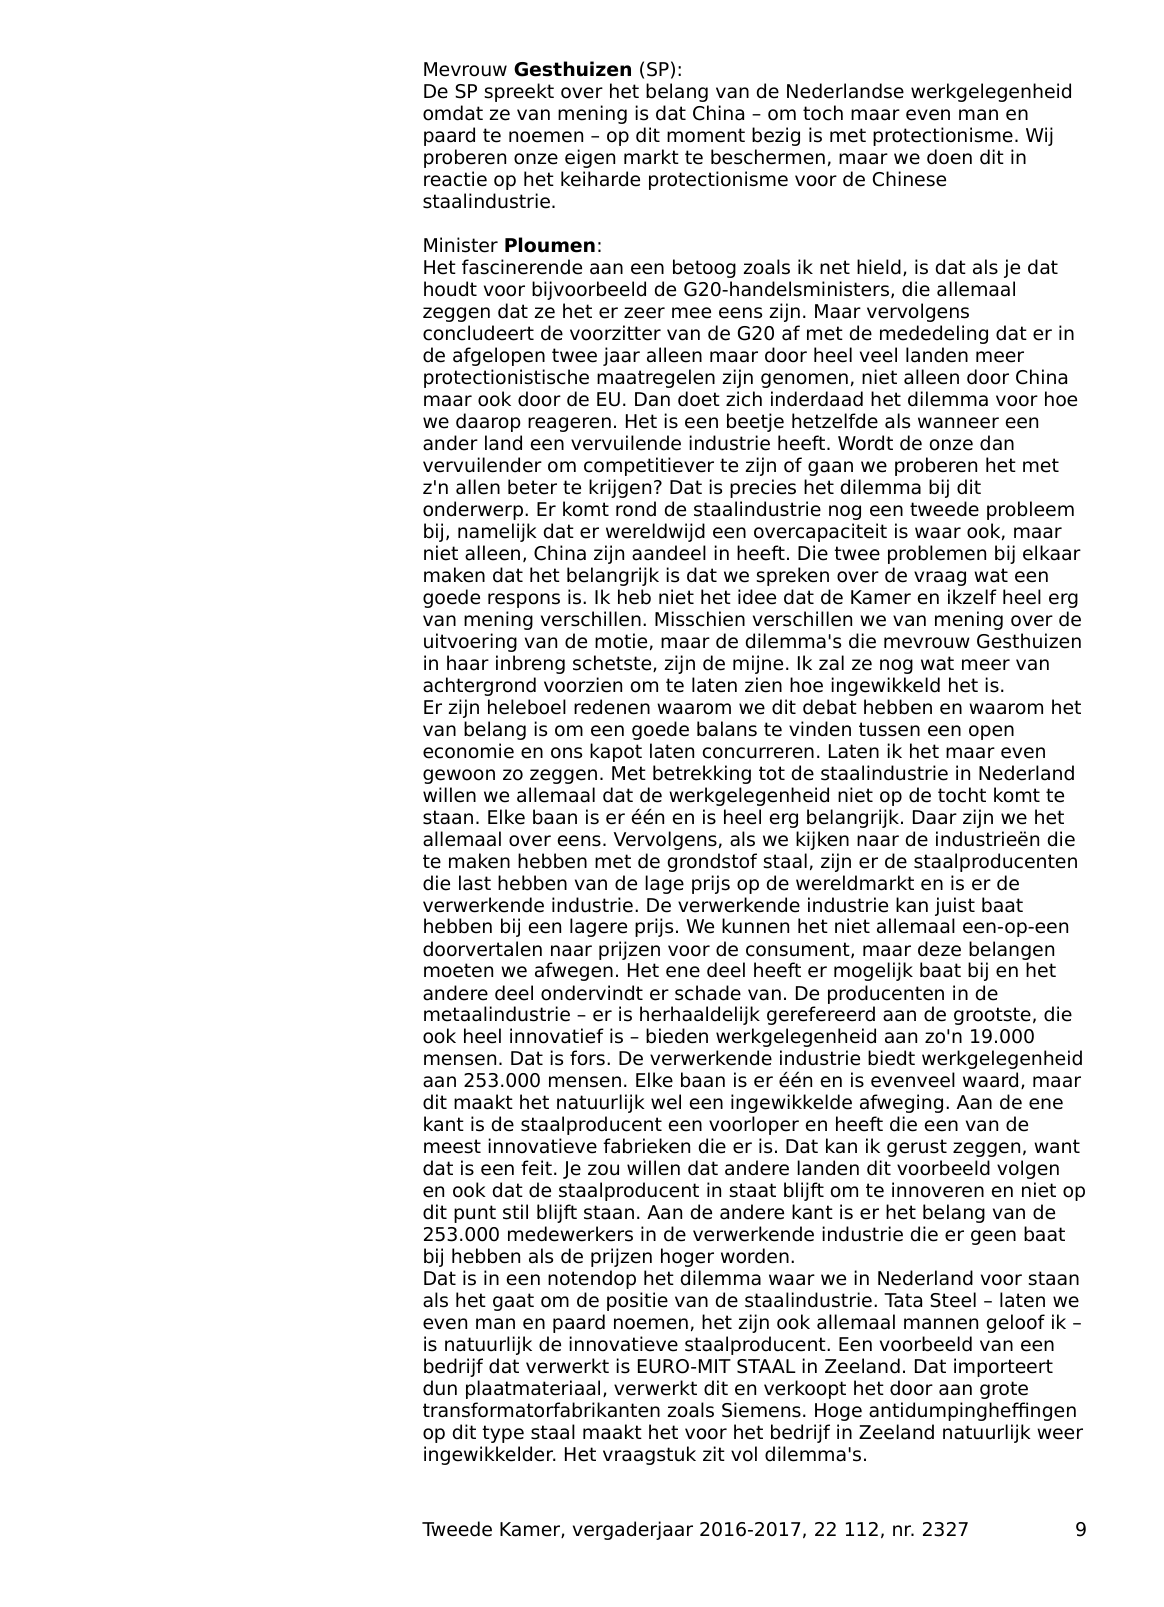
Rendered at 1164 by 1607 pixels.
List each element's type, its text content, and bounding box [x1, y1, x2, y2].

text Minister Ploumen: [422, 235, 1087, 257]
text Dat is in een notendop het dilemma waar we in Nederland voor staan als het gaat om de positie van de staalindustrie. Tata Steel – laten we even man en paard noemen, het zijn ook allemaal mannen geloof ik – is natuurlijk de innovatieve staalproducent. Een voorbeeld van een bedrijf dat verwerkt is EURO-MIT STAAL in Zeeland. Dat importeert dun plaatmateriaal, verwerkt dit en verkoopt het door aan grote transformatorfabrikanten zoals Siemens. Hoge antidumpingheffingen op dit type staal maakt het voor het bedrijf in Zeeland natuurlijk weer ingewikkelder. Het vraagstuk zit vol dilemma's. [422, 1268, 1087, 1466]
text De SP spreekt over het belang van de Nederlandse werkgelegenheid omdat ze van mening is dat China – om toch maar even man en paard te noemen – op dit moment bezig is met protectionisme. Wij proberen onze eigen markt te beschermen, maar we doen dit in reactie op het keiharde protectionisme voor de Chinese staalindustrie. [422, 81, 1087, 213]
text Het fascinerende aan een betoog zoals ik net hield, is dat als je dat houdt voor bijvoorbeeld de G20-handelsministers, die allemaal zeggen dat ze het er zeer mee eens zijn. Maar vervolgens concludeert de voorzitter van de G20 af met de mededeling dat er in de afgelopen twee jaar alleen maar door heel veel landen meer protectionistische maatregelen zijn genomen, niet alleen door China maar ook door de EU. Dan doet zich inderdaad het dilemma voor hoe we daarop reageren. Het is een beetje hetzelfde als wanneer een ander land een vervuilende industrie heeft. Wordt de onze dan vervuilender om competitiever te zijn of gaan we proberen het met z'n allen beter te krijgen? Dat is precies het dilemma bij dit onderwerp. Er komt rond de staalindustrie nog een tweede probleem bij, namelijk dat er wereldwijd een overcapaciteit is waar ook, maar niet alleen, China zijn aandeel in heeft. Die twee problemen bij elkaar maken dat het belangrijk is dat we spreken over de vraag wat een goede respons is. Ik heb niet het idee dat de Kamer en ikzelf heel erg van mening verschillen. Misschien verschillen we van mening over de uitvoering van de motie, maar de dilemma's die mevrouw Gesthuizen in haar inbreng schetste, zijn de mijne. Ik zal ze nog wat meer van achtergrond voorzien om te laten zien hoe ingewikkeld het is. [422, 257, 1087, 697]
text Mevrouw Gesthuizen (SP): [422, 59, 1087, 81]
text Er zijn heleboel redenen waarom we dit debat hebben en waarom het van belang is om een goede balans te vinden tussen een open economie en ons kapot laten concurreren. Laten ik het maar even gewoon zo zeggen. Met betrekking tot de staalindustrie in Nederland willen we allemaal dat de werkgelegenheid niet op de tocht komt te staan. Elke baan is er één en is heel erg belangrijk. Daar zijn we het allemaal over eens. Vervolgens, als we kijken naar de industrieën die te maken hebben met de grondstof staal, zijn er de staalproducenten die last hebben van de lage prijs op de wereldmarkt en is er de verwerkende industrie. De verwerkende industrie kan juist baat hebben bij een lagere prijs. We kunnen het niet allemaal een-op-een doorvertalen naar prijzen voor de consument, maar deze belangen moeten we afwegen. Het ene deel heeft er mogelijk baat bij en het andere deel ondervindt er schade van. De producenten in de metaalindustrie – er is herhaaldelijk gerefereerd aan de grootste, die ook heel innovatief is – bieden werkgelegenheid aan zo'n 19.000 mensen. Dat is fors. De verwerkende industrie biedt werkgelegenheid aan 253.000 mensen. Elke baan is er één en is evenveel waard, maar dit maakt het natuurlijk wel een ingewikkelde afweging. Aan de ene kant is de staalproducent een voorloper en heeft die een van de meest innovatieve fabrieken die er is. Dat kan ik gerust zeggen, want dat is een feit. Je zou willen dat andere landen dit voorbeeld volgen en ook dat de staalproducent in staat blijft om te innoveren en niet op dit punt stil blijft staan. Aan de andere kant is er het belang van de 253.000 medewerkers in de verwerkende industrie die er geen baat bij hebben als de prijzen hoger worden. [422, 697, 1087, 1268]
